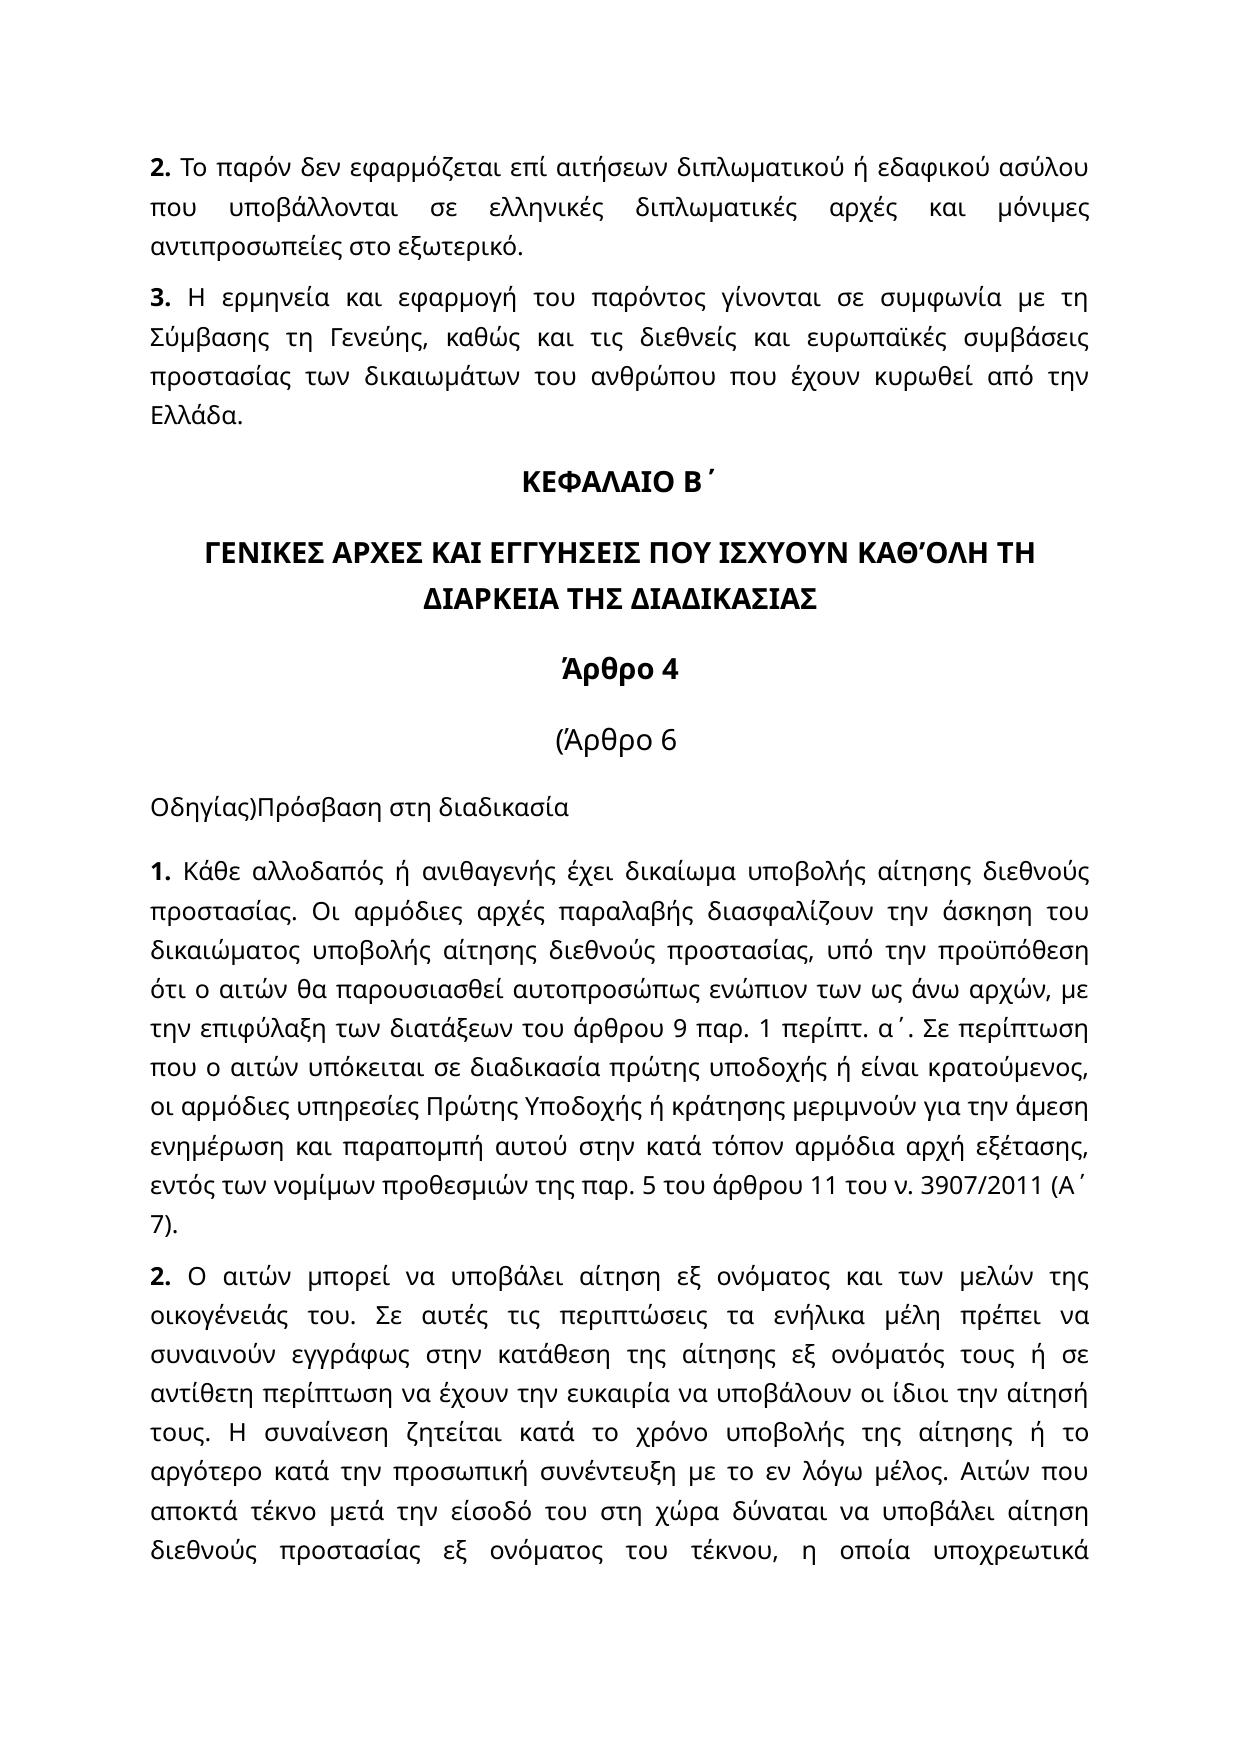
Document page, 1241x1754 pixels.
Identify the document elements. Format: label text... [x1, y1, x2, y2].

text Οδηγίας)Πρόσβαση στη διαδικασία [150, 790, 1090, 824]
text 1. Κάθε αλλοδαπός ή ανιθαγενής έχει δικαίωμα υποβολής αίτησης διεθνούς προστασίας. Οι αρμόδιες αρχές παραλαβής διασφαλίζουν την άσκηση του δικαιώματος υποβολής αίτησης διεθνούς προστασίας, υπό την προϋπόθεση ότι ο αιτών θα παρουσιασθεί αυτοπροσώπως ενώπιον των ως άνω αρχών, με την επιφύλαξη των διατάξεων του άρθρου 9 παρ. 1 περίπτ. α΄. Σε περίπτωση που ο αιτών υπόκειται σε διαδικασία πρώτης υποδοχής ή είναι κρατούμενος, οι αρμόδιες υπηρεσίες Πρώτης Υποδοχής ή κράτησης μεριμνούν για την άμεση ενημέρωση και παραπομπή αυτού στην κατά τόπον αρμόδια αρχή εξέτασης, εντός των νομίμων προθεσμιών της παρ. 5 του άρθρου 11 του ν. 3907/2011 (Α΄ 7). [150, 854, 1090, 1241]
subtitle (Άρθρο 6 [150, 719, 1090, 759]
text 2. Το παρόν δεν εφαρμόζεται επί αιτήσεων διπλωματικού ή εδαφικού ασύλου που υποβάλλονται σε ελληνικές διπλωματικές αρχές και μόνιμες αντιπροσωπείες στο εξωτερικό. [150, 150, 1090, 262]
subtitle ΓΕΝΙΚΕΣ ΑΡΧΕΣ ΚΑΙ ΕΓΓΥΗΣΕΙΣ ΠΟΥ ΙΣΧΥΟΥΝ ΚΑΘ’ΟΛΗ ΤΗ ΔΙΑΡΚΕΙΑ ΤΗΣ ΔΙΑΔΙΚΑΣΙΑΣ [150, 532, 1090, 618]
subtitle ΚΕΦΑΛΑΙΟ Β΄ [150, 462, 1090, 501]
text 2. Ο αιτών μπορεί να υποβάλει αίτηση εξ ονόματος και των μελών της οικογένειάς του. Σε αυτές τις περιπτώσεις τα ενήλικα μέλη πρέπει να συναινούν εγγράφως στην κατάθεση της αίτησης εξ ονόματός τους ή σε αντίθετη περίπτωση να έχουν την ευκαιρία να υποβάλουν οι ίδιοι την αίτησή τους. Η συναίνεση ζητείται κατά το χρόνο υποβολής της αίτησης ή το αργότερο κατά την προσωπική συνέντευξη με το εν λόγω μέλος. Αιτών που αποκτά τέκνο μετά την είσοδό του στη χώρα δύναται να υποβάλει αίτηση διεθνούς προστασίας εξ ονόματος του τέκνου, η οποία υποχρεωτικά [150, 1258, 1090, 1566]
text 3. Η ερμηνεία και εφαρμογή του παρόντος γίνονται σε συμφωνία με τη Σύμβασης τη Γενεύης, καθώς και τις διεθνείς και ευρωπαϊκές συμβάσεις προστασίας των δικαιωμάτων του ανθρώπου που έχουν κυρωθεί από την Ελλάδα. [150, 280, 1090, 432]
subtitle Άρθρο 4 [150, 648, 1090, 688]
